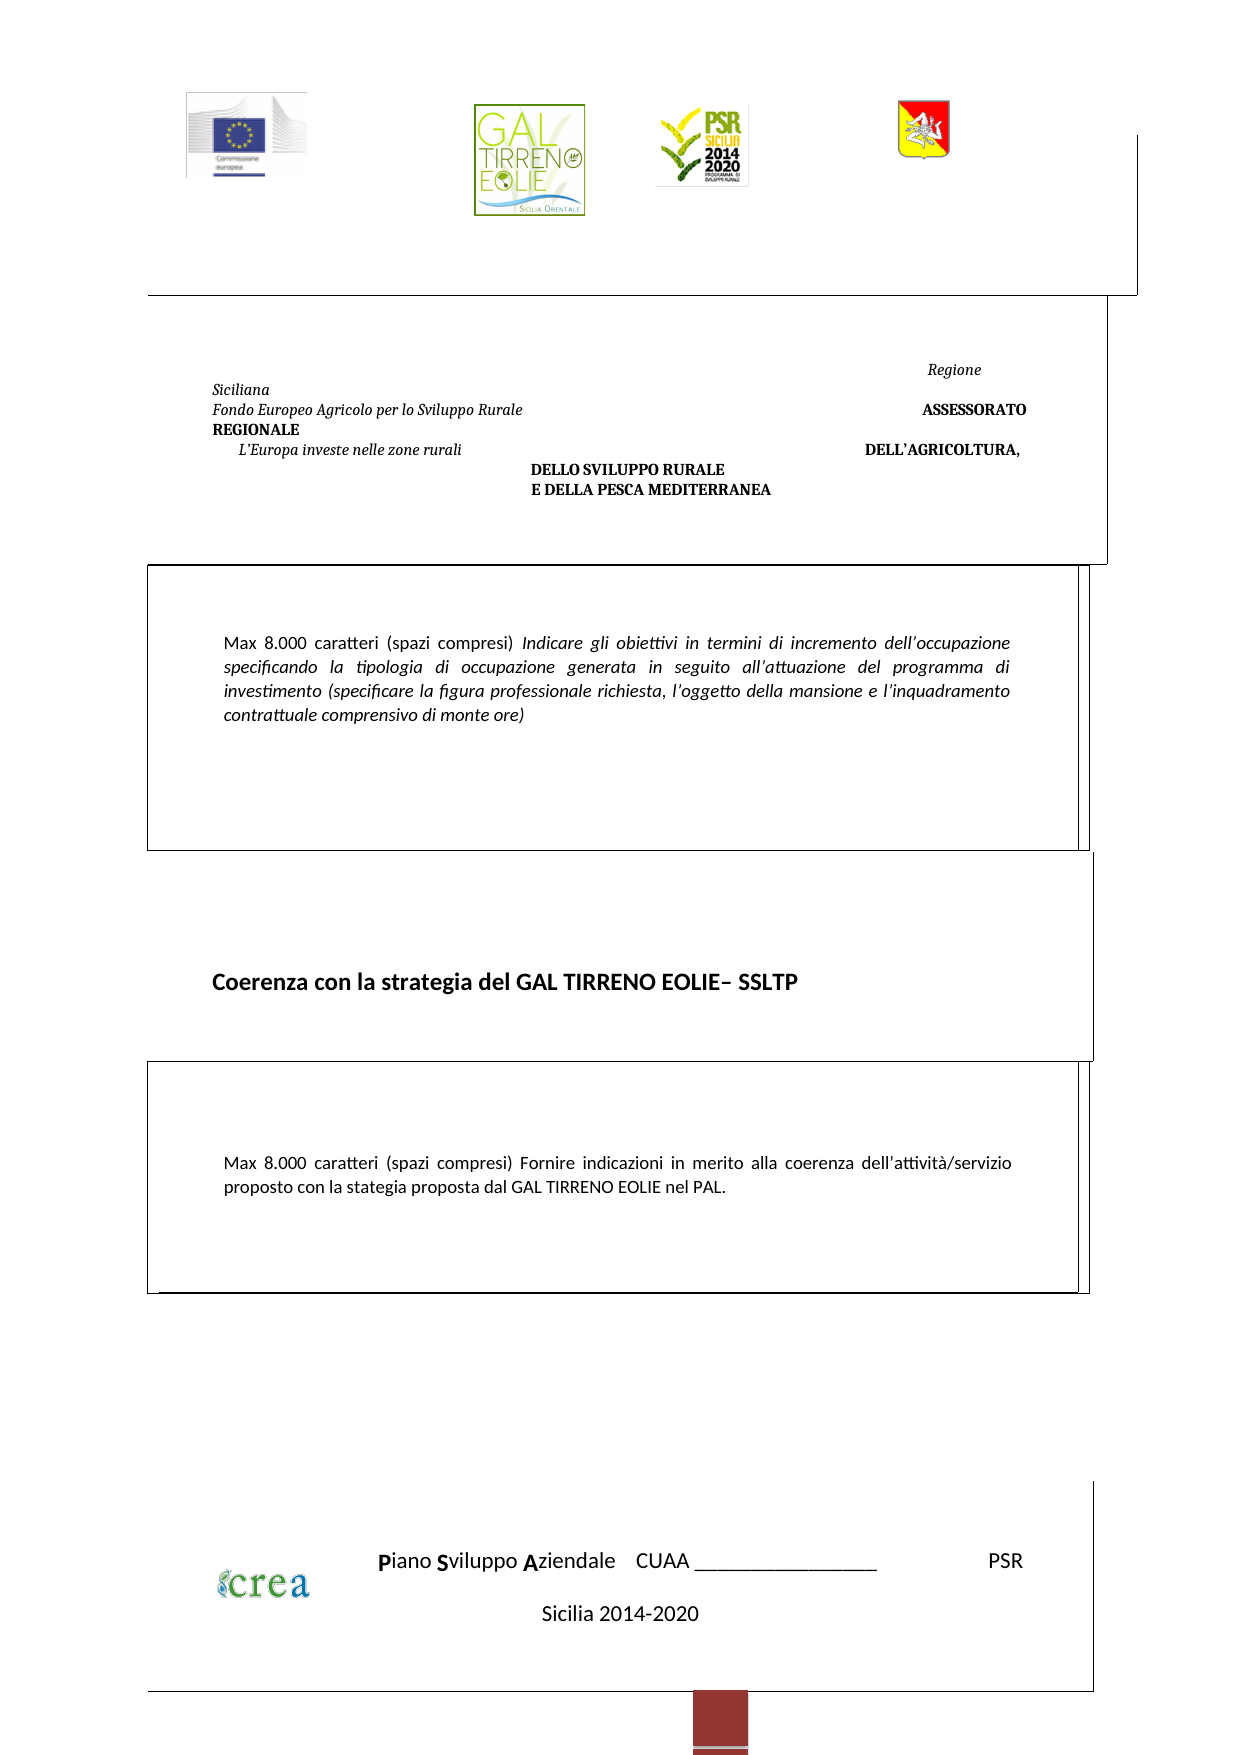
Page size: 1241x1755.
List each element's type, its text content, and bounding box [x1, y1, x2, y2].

table_header Max 8.000 caratteri (spazi compresi) Indicare gli obiettivi in termini di incremento dell’occupazione specificando la tipologia di occupazione generata in seguito all’attuazione del programma di investimento (specificare la figura professionale richiesta, l’oggetto della mansione e l’inquadramento contrattuale comprensivo di monte ore) [148, 566, 1078, 850]
subtitle Coerenza con la strategia del GAL TIRRENO EOLIE– SSLTP [147, 964, 1093, 1061]
table_header Max 8.000 caratteri (spazi compresi) Fornire indicazioni in merito alla coerenza dell’attività/servizio proposto con la stategia proposta dal GAL TIRRENO EOLIE nel PAL. [148, 1062, 1078, 1292]
